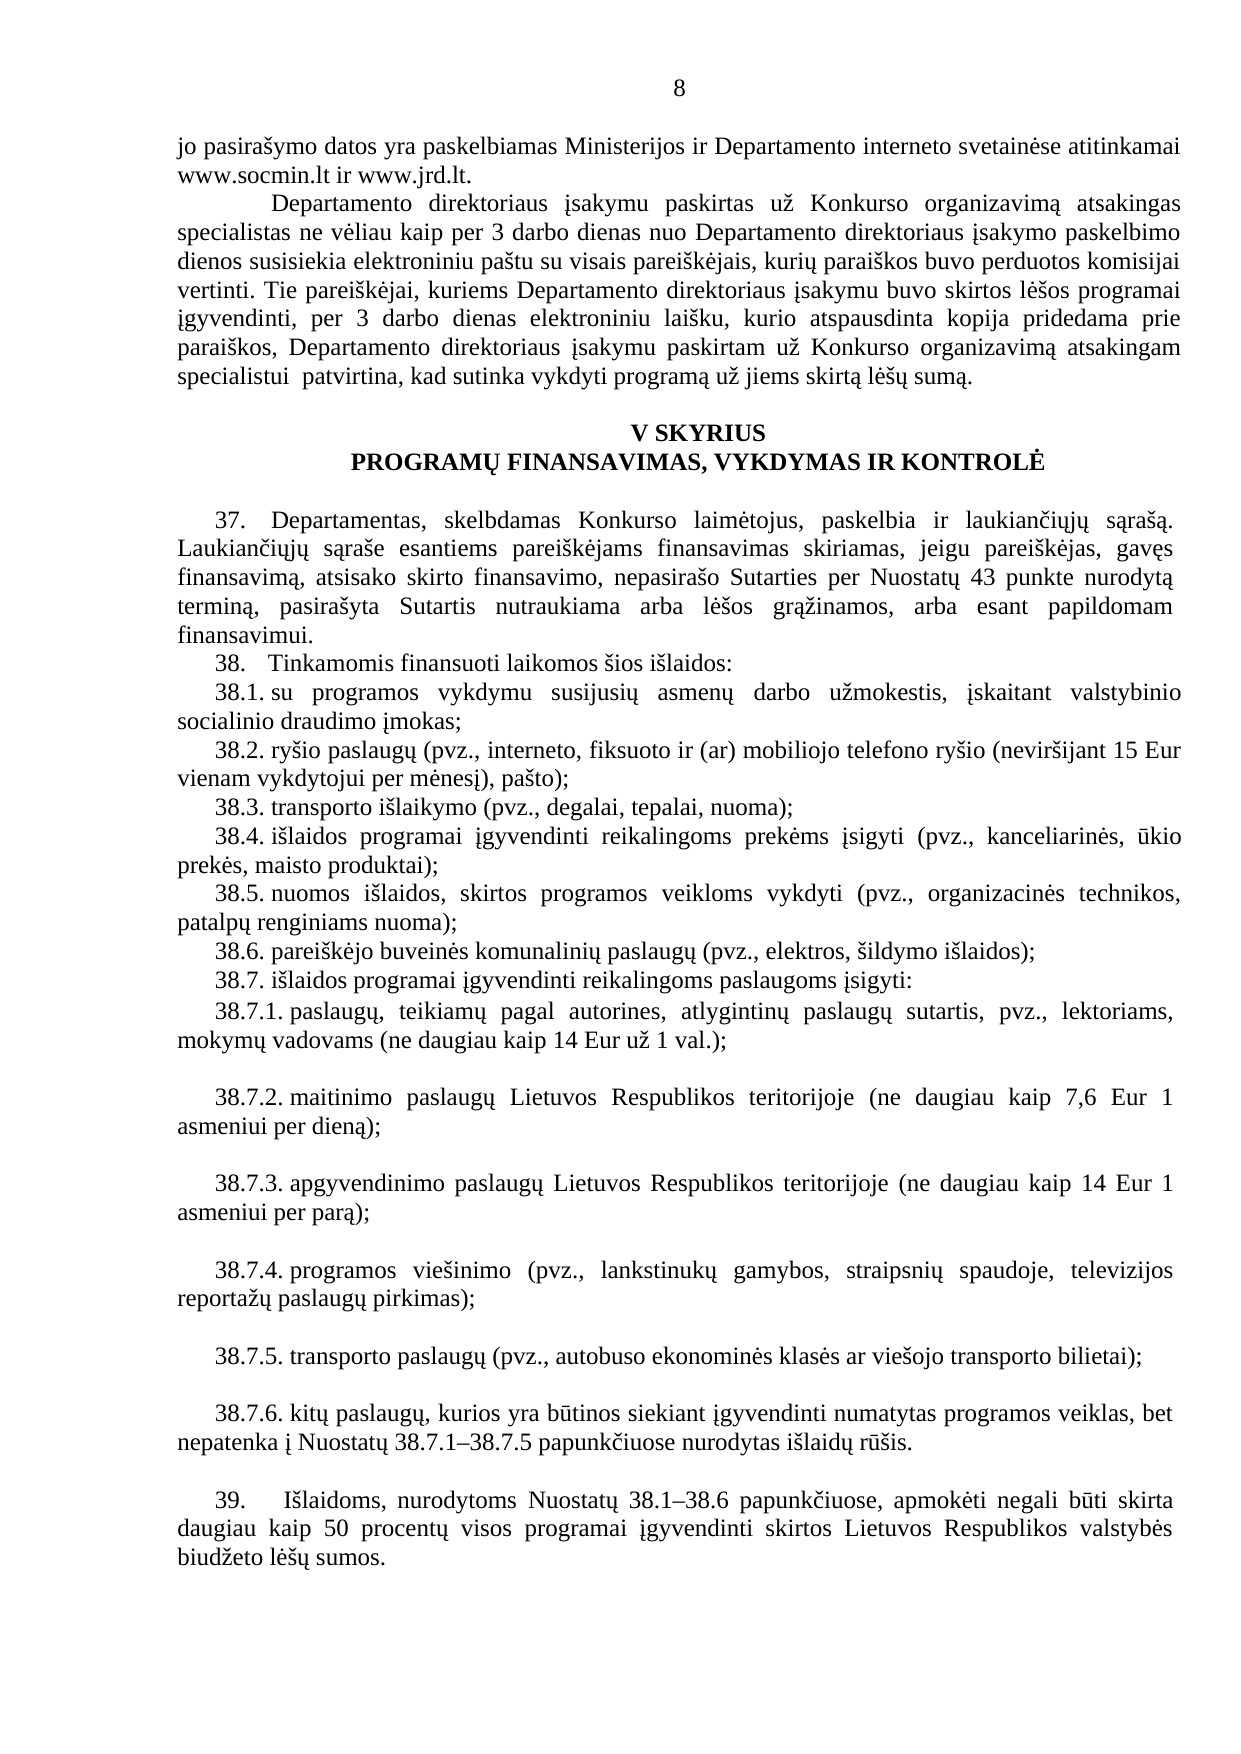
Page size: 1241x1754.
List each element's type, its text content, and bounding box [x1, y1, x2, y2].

text V SKYRIUS [177, 418, 1182, 447]
text 38.7.5. transporto paslaugų (pvz., autobuso ekonominės klasės ar viešojo transporto bilietai); [177, 1341, 1174, 1370]
text 38.7.1. paslaugų, teikiamų pagal autorines, atlygintinų paslaugų sutartis, pvz., lektoriams, mokymų vadovams (ne daugiau kaip 14 Eur už 1 val.); [177, 996, 1174, 1053]
text 38.7.4. programos viešinimo (pvz., lankstinukų gamybos, straipsnių spaudoje, televizijos reportažų paslaugų pirkimas); [177, 1255, 1174, 1312]
text 37. Departamentas, skelbdamas Konkurso laimėtojus, paskelbia ir laukiančiųjų sąrašą. Laukiančiųjų sąraše esantiems pareiškėjams finansavimas skiriamas, jeigu pareiškėjas, gavęs finansavimą, atsisako skirto finansavimo, nepasirašo Sutarties per Nuostatų 43 punkte nurodytą terminą, pasirašyta Sutartis nutraukiama arba lėšos grąžinamos, arba esant papildomam finansavimui. [177, 505, 1174, 648]
text jo pasirašymo datos yra paskelbiamas Ministerijos ir Departamento interneto svetainėse atitinkamai www.socmin.lt ir www.jrd.lt. [177, 131, 1182, 188]
text 38.7. išlaidos programai įgyvendinti reikalingoms paslaugoms įsigyti: [177, 965, 1182, 993]
text 38.2. ryšio paslaugų (pvz., interneto, fiksuoto ir (ar) mobiliojo telefono ryšio (neviršijant 15 Eur vienam vykdytojui per mėnesį), pašto); [177, 735, 1182, 792]
text 38.7.6. kitų paslaugų, kurios yra būtinos siekiant įgyvendinti numatytas programos veiklas, bet nepatenka į Nuostatų 38.7.1–38.7.5 papunkčiuose nurodytas išlaidų rūšis. [177, 1398, 1174, 1456]
text 38.5. nuomos išlaidos, skirtos programos veikloms vykdyti (pvz., organizacinės technikos, patalpų renginiams nuoma); [177, 878, 1182, 936]
text 38.4. išlaidos programai įgyvendinti reikalingoms prekėms įsigyti (pvz., kanceliarinės, ūkio prekės, maisto produktai); [177, 821, 1182, 878]
text Departamento direktoriaus įsakymu paskirtas už Konkurso organizavimą atsakingas specialistas ne vėliau kaip per 3 darbo dienas nuo Departamento direktoriaus įsakymo paskelbimo dienos susisiekia elektroniniu paštu su visais pareiškėjais, kurių paraiškos buvo perduotos komisijai vertinti. Tie pareiškėjai, kuriems Departamento direktoriaus įsakymu buvo skirtos lėšos programai įgyvendinti, per 3 darbo dienas elektroniniu laišku, kurio atspausdinta kopija pridedama prie paraiškos, Departamento direktoriaus įsakymu paskirtam už Konkurso organizavimą atsakingam specialistui patvirtina, kad sutinka vykdyti programą už jiems skirtą lėšų sumą. [177, 188, 1182, 390]
text 38.7.2. maitinimo paslaugų Lietuvos Respublikos teritorijoje (ne daugiau kaip 7,6 Eur 1 asmeniui per dieną); [177, 1082, 1174, 1140]
text 38. Tinkamomis finansuoti laikomos šios išlaidos: [177, 648, 1174, 677]
text 38.1. su programos vykdymu susijusių asmenų darbo užmokestis, įskaitant valstybinio socialinio draudimo įmokas; [177, 677, 1182, 735]
text 38.3. transporto išlaikymo (pvz., degalai, tepalai, nuoma); [177, 792, 1182, 821]
text 39. Išlaidoms, nurodytoms Nuostatų 38.1–38.6 papunkčiuose, apmokėti negali būti skirta daugiau kaip 50 procentų visos programai įgyvendinti skirtos Lietuvos Respublikos valstybės biudžeto lėšų sumos. [177, 1485, 1174, 1571]
text PROGRAMŲ FINANSAVIMAS, VYKDYMAS IR KONTROLĖ [177, 447, 1182, 476]
text 38.6. pareiškėjo buveinės komunalinių paslaugų (pvz., elektros, šildymo išlaidos); [177, 936, 1182, 965]
text 38.7.3. apgyvendinimo paslaugų Lietuvos Respublikos teritorijoje (ne daugiau kaip 14 Eur 1 asmeniui per parą); [177, 1168, 1174, 1226]
